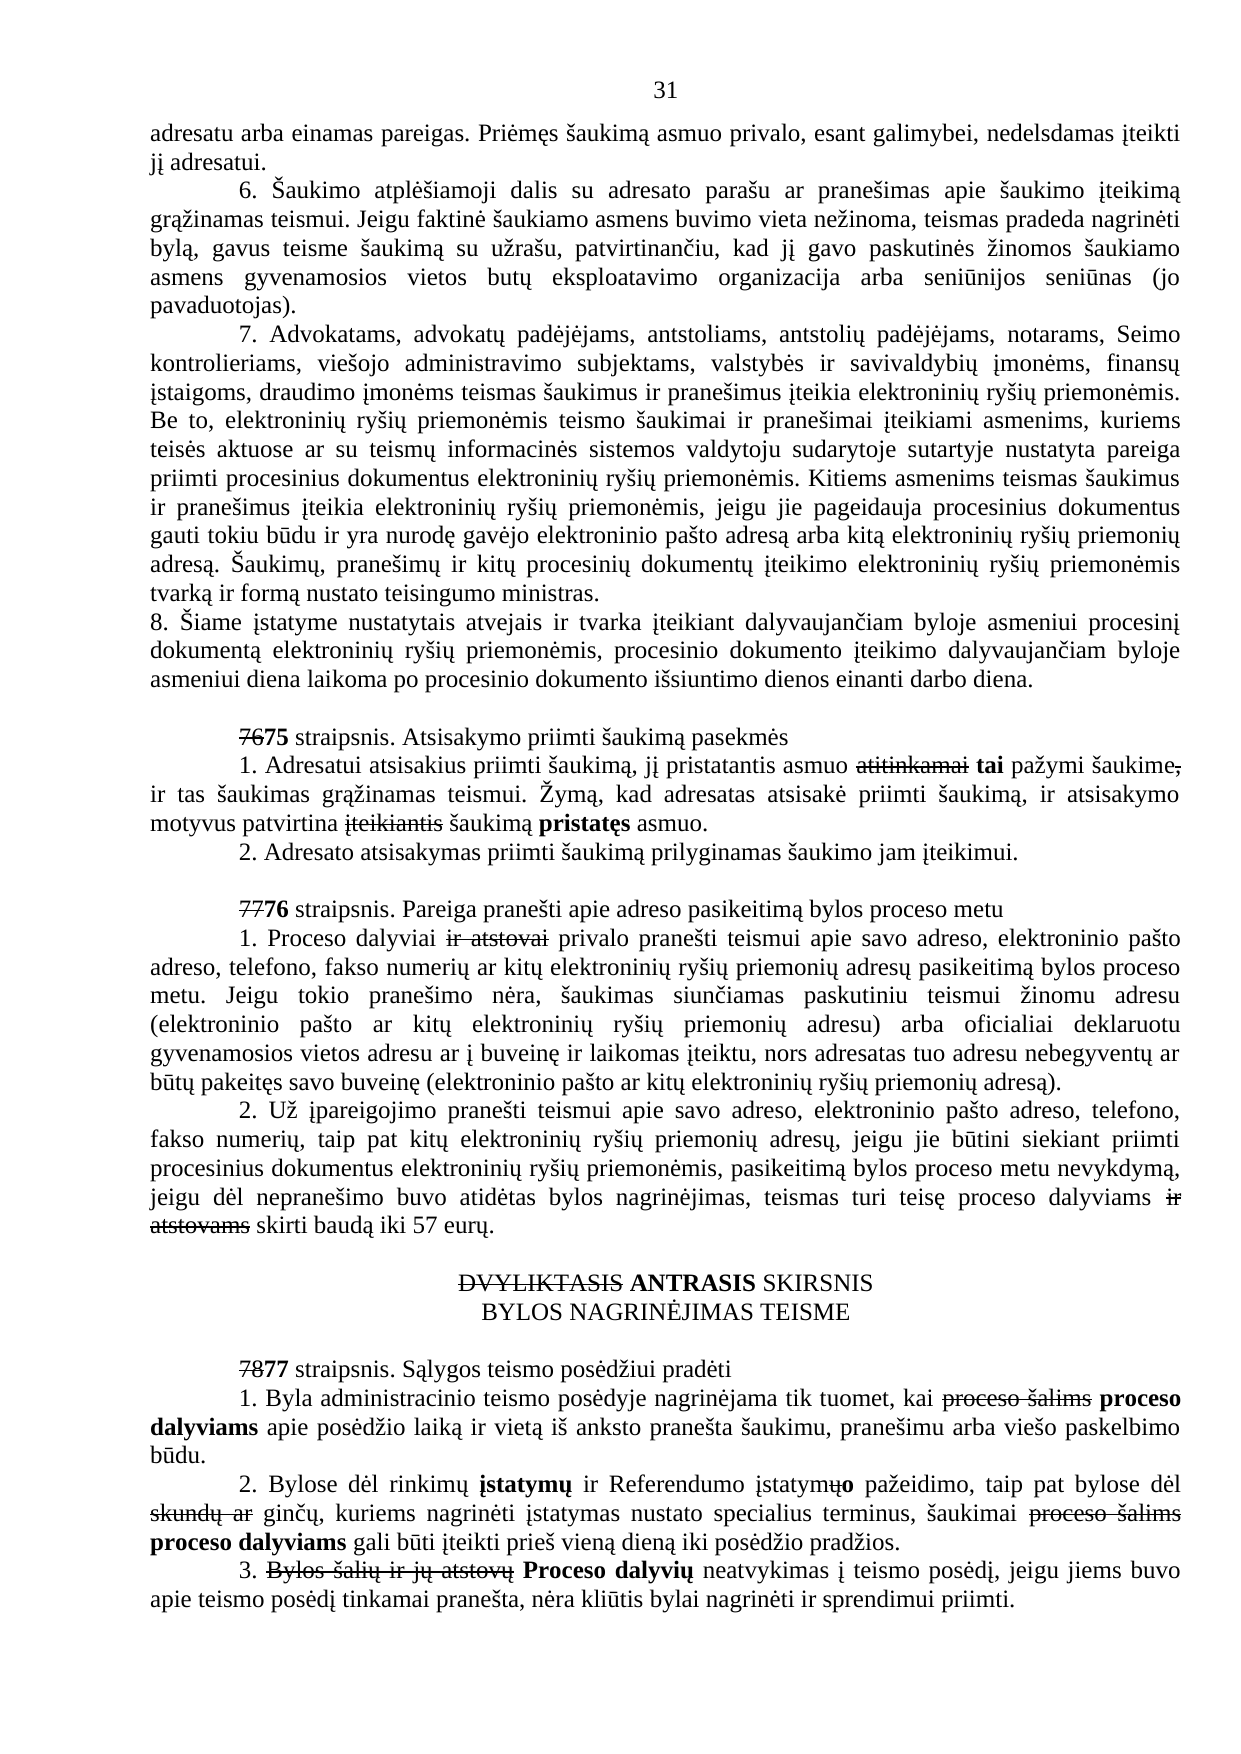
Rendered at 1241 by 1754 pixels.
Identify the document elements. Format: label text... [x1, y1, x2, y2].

text 3. Bylos šalių ir jų atstovų Proceso dalyvių neatvykimas į teismo posėdį, jeigu jiems buvo apie teismo posėdį tinkamai pranešta, nėra kliūtis bylai nagrinėti ir sprendimui priimti. [150, 1556, 1181, 1613]
text 7675 straipsnis. Atsisakymo priimti šaukimą pasekmės [150, 722, 1183, 751]
text 7776 straipsnis. Pareiga pranešti apie adreso pasikeitimą bylos proceso metu [150, 894, 1183, 923]
text adresatu arba einamas pareigas. Priėmęs šaukimą asmuo privalo, esant galimybei, nedelsdamas įteikti jį adresatui. [150, 118, 1181, 176]
text 2. Už įpareigojimo pranešti teismui apie savo adreso, elektroninio pašto adreso, telefono, fakso numerių, taip pat kitų elektroninių ryšių priemonių adresų, jeigu jie būtini siekiant priimti procesinius dokumentus elektroninių ryšių priemonėmis, pasikeitimą bylos proceso metu nevykdymą, jeigu dėl nepranešimo buvo atidėtas bylos nagrinėjimas, teismas turi teisę proceso dalyviams ir atstovams skirti baudą iki 57 eurų. [150, 1096, 1181, 1239]
text 1. Proceso dalyviai ir atstovai privalo pranešti teismui apie savo adreso, elektroninio pašto adreso, telefono, fakso numerių ar kitų elektroninių ryšių priemonių adresų pasikeitimą bylos proceso metu. Jeigu tokio pranešimo nėra, šaukimas siunčiamas paskutiniu teismui žinomu adresu (elektroninio pašto ar kitų elektroninių ryšių priemonių adresu) arba oficialiai deklaruotu gyvenamosios vietos adresu ar į buveinę ir laikomas įteiktu, nors adresatas tuo adresu nebegyventų ar būtų pakeitęs savo buveinę (elektroninio pašto ar kitų elektroninių ryšių priemonių adresą). [150, 923, 1181, 1096]
text 2. Bylose dėl rinkimų įstatymų ir Referendumo įstatymųo pažeidimo, taip pat bylose dėl skundų ar ginčų, kuriems nagrinėti įstatymas nustato specialius terminus, šaukimai proceso šalims proceso dalyviams gali būti įteikti prieš vieną dieną iki posėdžio pradžios. [150, 1469, 1181, 1556]
text DVYLIKTASIS ANTRASIS SKIRSNIS [150, 1268, 1181, 1297]
text BYLOS NAGRINĖJIMAS TEISME [150, 1297, 1181, 1326]
text 1. Adresatui atsisakius priimti šaukimą, jį pristatantis asmuo atitinkamai tai pažymi šaukime, ir tas šaukimas grąžinamas teismui. Žymą, kad adresatas atsisakė priimti šaukimą, ir atsisakymo motyvus patvirtina įteikiantis šaukimą pristatęs asmuo. [150, 751, 1181, 837]
text 1. Byla administracinio teismo posėdyje nagrinėjama tik tuomet, kai proceso šalims proceso dalyviams apie posėdžio laiką ir vietą iš anksto pranešta šaukimu, pranešimu arba viešo paskelbimo būdu. [150, 1383, 1181, 1469]
text 8. Šiame įstatyme nustatytais atvejais ir tvarka įteikiant dalyvaujančiam byloje asmeniui procesinį dokumentą elektroninių ryšių priemonėmis, procesinio dokumento įteikimo dalyvaujančiam byloje asmeniui diena laikoma po procesinio dokumento išsiuntimo dienos einanti darbo diena. [150, 607, 1181, 693]
text 2. Adresato atsisakymas priimti šaukimą prilyginamas šaukimo jam įteikimui. [150, 837, 1181, 866]
text 7877 straipsnis. Sąlygos teismo posėdžiui pradėti [150, 1354, 1183, 1383]
text 7. Advokatams, advokatų padėjėjams, antstoliams, antstolių padėjėjams, notarams, Seimo kontrolieriams, viešojo administravimo subjektams, valstybės ir savivaldybių įmonėms, finansų įstaigoms, draudimo įmonėms teismas šaukimus ir pranešimus įteikia elektroninių ryšių priemonėmis. Be to, elektroninių ryšių priemonėmis teismo šaukimai ir pranešimai įteikiami asmenims, kuriems teisės aktuose ar su teismų informacinės sistemos valdytoju sudarytoje sutartyje nustatyta pareiga priimti procesinius dokumentus elektroninių ryšių priemonėmis. Kitiems asmenims teismas šaukimus ir pranešimus įteikia elektroninių ryšių priemonėmis, jeigu jie pageidauja procesinius dokumentus gauti tokiu būdu ir yra nurodę gavėjo elektroninio pašto adresą arba kitą elektroninių ryšių priemonių adresą. Šaukimų, pranešimų ir kitų procesinių dokumentų įteikimo elektroninių ryšių priemonėmis tvarką ir formą nustato teisingumo ministras. [150, 319, 1181, 607]
text 6. Šaukimo atplėšiamoji dalis su adresato parašu ar pranešimas apie šaukimo įteikimą grąžinamas teismui. Jeigu faktinė šaukiamo asmens buvimo vieta nežinoma, teismas pradeda nagrinėti bylą, gavus teisme šaukimą su užrašu, patvirtinančiu, kad jį gavo paskutinės žinomos šaukiamo asmens gyvenamosios vietos butų eksploatavimo organizacija arba seniūnijos seniūnas (jo pavaduotojas). [150, 176, 1181, 319]
